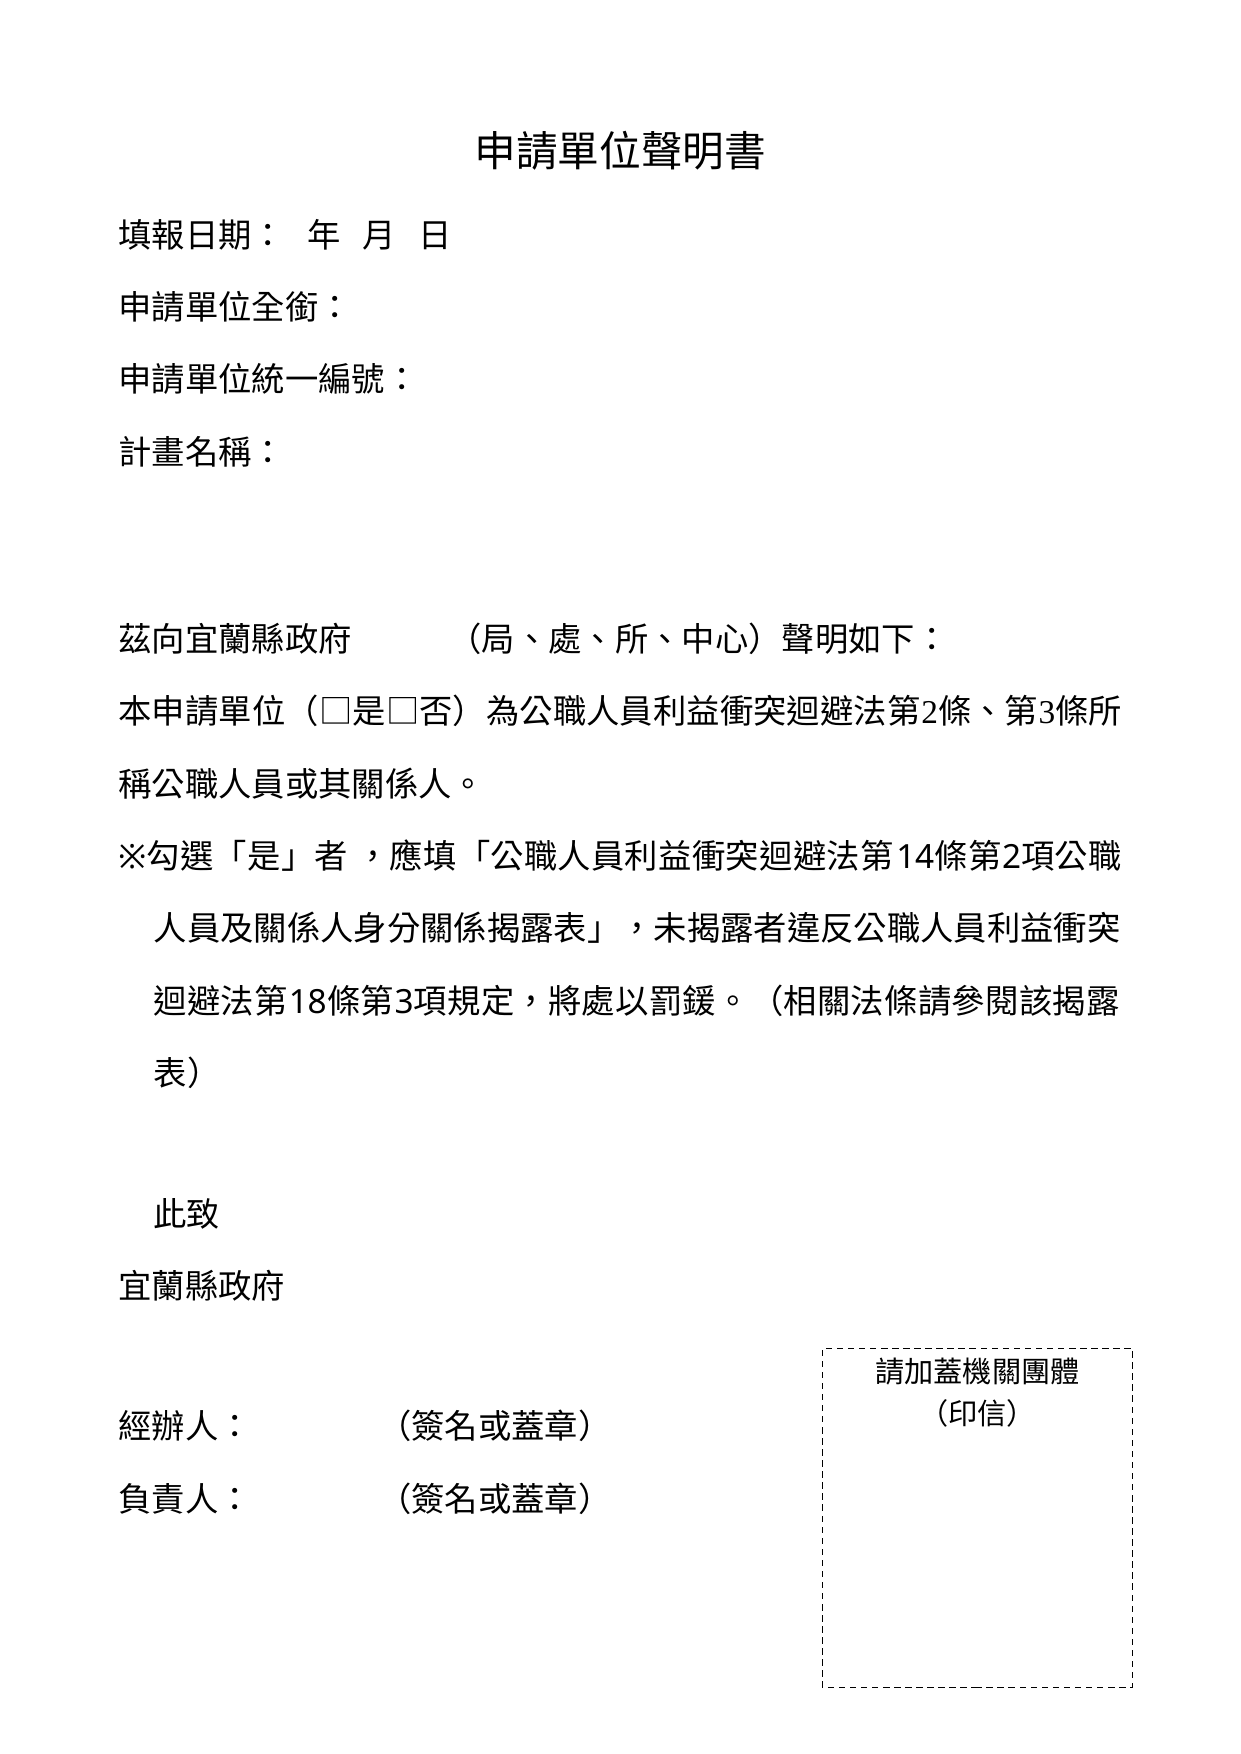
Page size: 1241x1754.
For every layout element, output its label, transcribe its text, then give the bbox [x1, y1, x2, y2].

text 申請單位統一編號： [118, 353, 1122, 401]
text 本申請單位（□是□否）為公職人員利益衝突迴避法第2條、第3條所稱公職人員或其關係人。 [118, 685, 1122, 806]
text 計畫名稱： [118, 425, 1122, 474]
text 宜蘭縣政府 [118, 1260, 1122, 1308]
text 茲向宜蘭縣政府 （局、處、所、中心）聲明如下： [118, 613, 1122, 661]
text 此致 [118, 1187, 1122, 1236]
text 填報日期： 年 月 日 [118, 208, 1122, 257]
text 申請單位聲明書 [118, 118, 1122, 178]
text ※勾選「是」者 ，應填「公職人員利益衝突迴避法第14條第2項公職人員及關係人身分關係揭露表」，未揭露者違反公職人員利益衝突迴避法第18條第3項規定，將處以罰鍰。（相關法條請參閱該揭露表） [118, 829, 1122, 1095]
text 負責人： （簽名或蓋章） [118, 1473, 1122, 1521]
text 經辦人： （簽名或蓋章） [118, 1400, 1122, 1448]
text 申請單位全銜： [118, 281, 1122, 329]
